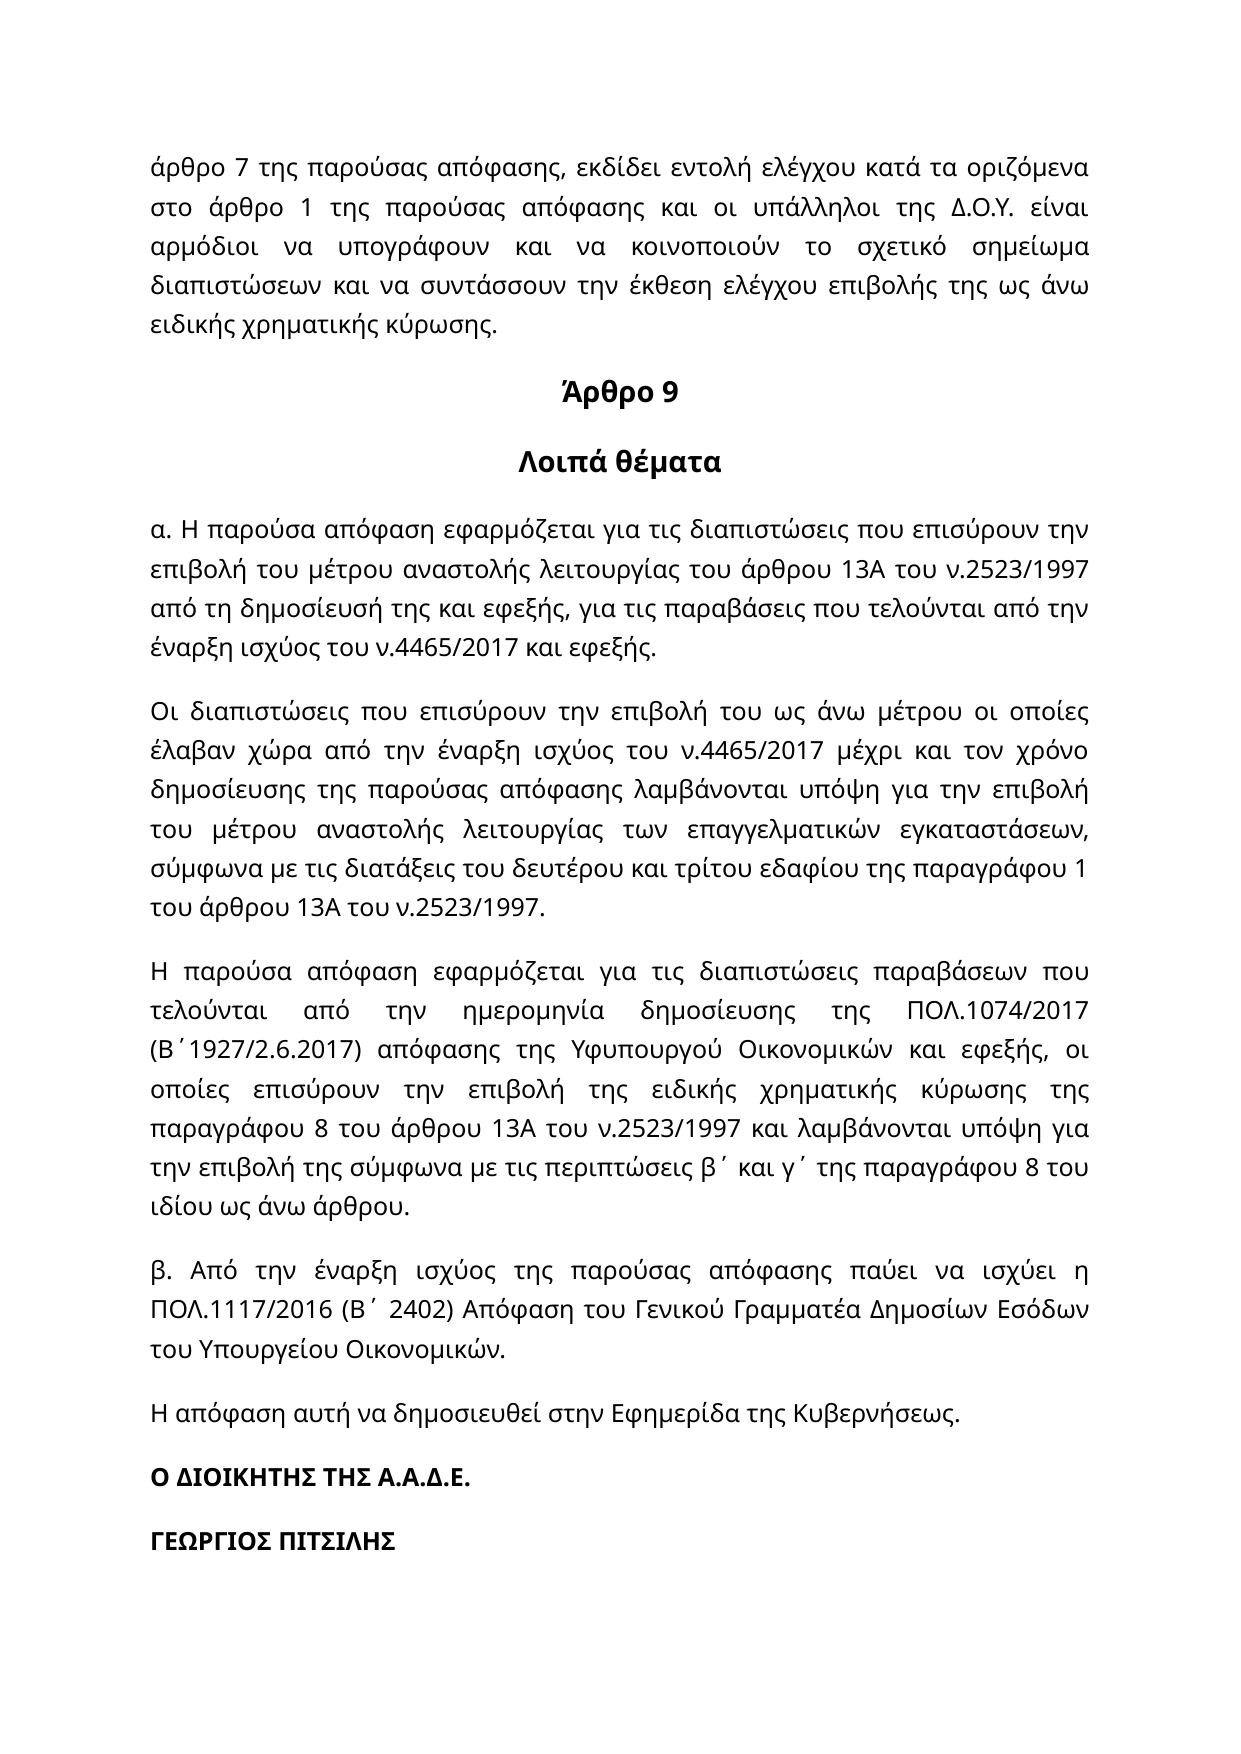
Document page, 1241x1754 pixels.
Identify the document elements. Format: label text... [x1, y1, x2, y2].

text Η παρούσα απόφαση εφαρμόζεται για τις διαπιστώσεις παραβάσεων που τελούνται από την ημερομηνία δημοσίευσης της ΠΟΛ.1074/2017 (Β΄1927/2.6.2017) απόφασης της Υφυπουργού Οικονομικών και εφεξής, οι οποίες επισύρουν την επιβολή της ειδικής χρηματικής κύρωσης της παραγράφου 8 του άρθρου 13Α του ν.2523/1997 και λαμβάνονται υπόψη για την επιβολή της σύμφωνα με τις περιπτώσεις β΄ και γ΄ της παραγράφου 8 του ιδίου ως άνω άρθρου. [150, 954, 1090, 1223]
text Η απόφαση αυτή να δημοσιευθεί στην Εφημερίδα της Κυβερνήσεως. [150, 1395, 1090, 1429]
text Ο ΔΙΟΙΚΗΤΗΣ ΤΗΣ Α.Α.Δ.Ε. [150, 1459, 1090, 1494]
subtitle Λοιπά θέματα [150, 441, 1090, 481]
text Οι διαπιστώσεις που επισύρουν την επιβολή του ως άνω μέτρου οι οποίες έλαβαν χώρα από την έναρξη ισχύος του ν.4465/2017 μέχρι και τον χρόνο δημοσίευσης της παρούσας απόφασης λαμβάνονται υπόψη για την επιβολή του μέτρου αναστολής λειτουργίας των επαγγελματικών εγκαταστάσεων, σύμφωνα με τις διατάξεις του δευτέρου και τρίτου εδαφίου της παραγράφου 1 του άρθρου 13Α του ν.2523/1997. [150, 694, 1090, 924]
text β. Από την έναρξη ισχύος της παρούσας απόφασης παύει να ισχύει η ΠΟΛ.1117/2016 (Β΄ 2402) Απόφαση του Γενικού Γραμματέα Δημοσίων Εσόδων του Υπουργείου Οικονομικών. [150, 1253, 1090, 1365]
text α. Η παρούσα απόφαση εφαρμόζεται για τις διαπιστώσεις που επισύρουν την επιβολή του μέτρου αναστολής λειτουργίας του άρθρου 13Α του ν.2523/1997 από τη δημοσίευσή της και εφεξής, για τις παραβάσεις που τελούνται από την έναρξη ισχύος του ν.4465/2017 και εφεξής. [150, 512, 1090, 664]
subtitle Άρθρο 9 [150, 371, 1090, 411]
text άρθρο 7 της παρούσας απόφασης, εκδίδει εντολή ελέγχου κατά τα οριζόμενα στο άρθρο 1 της παρούσας απόφασης και οι υπάλληλοι της Δ.Ο.Υ. είναι αρμόδιοι να υπογράφουν και να κοινοποιούν το σχετικό σημείωμα διαπιστώσεων και να συντάσσουν την έκθεση ελέγχου επιβολής της ως άνω ειδικής χρηματικής κύρωσης. [150, 150, 1090, 341]
text ΓΕΩΡΓΙΟΣ ΠΙΤΣΙΛΗΣ [150, 1524, 1090, 1558]
